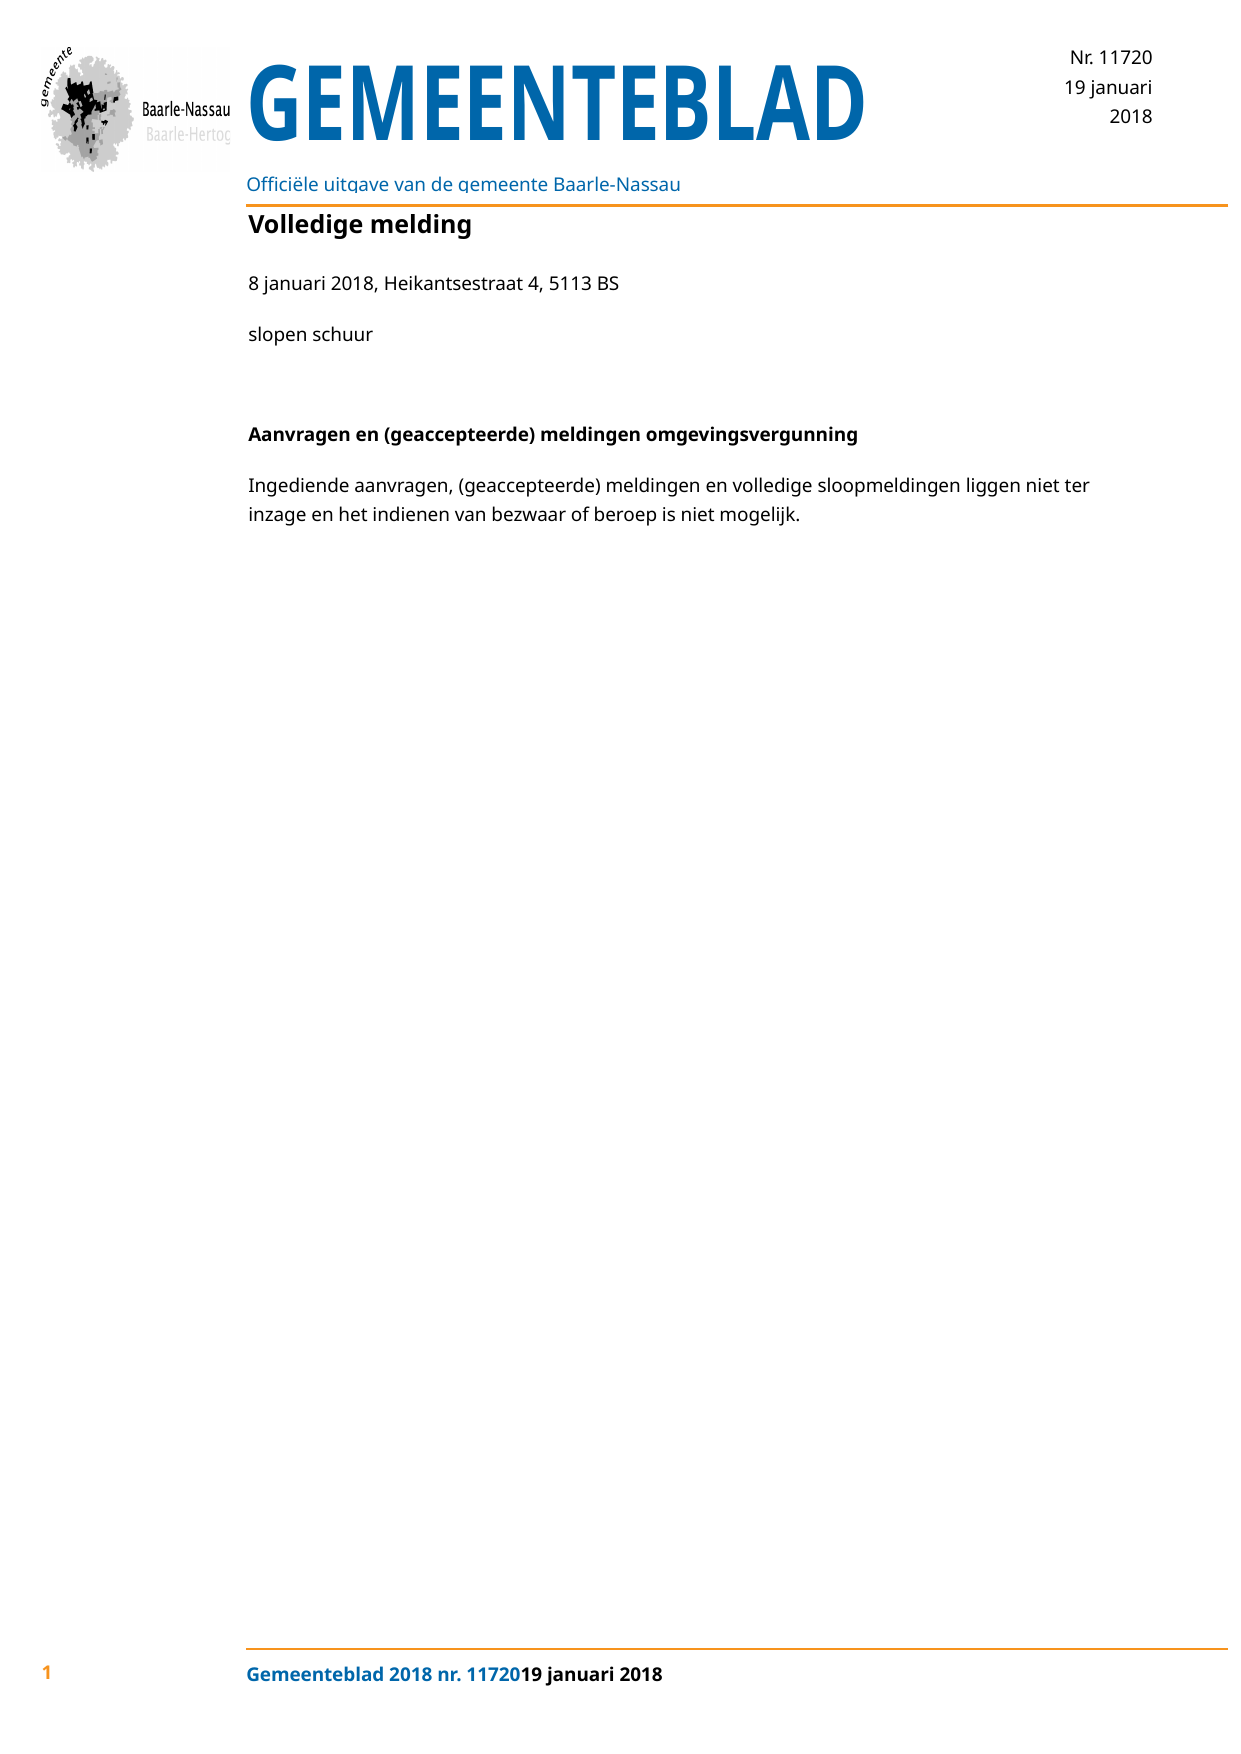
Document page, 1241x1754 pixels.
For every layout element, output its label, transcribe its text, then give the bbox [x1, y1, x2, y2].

text Aanvragen en (geaccepteerde) meldingen omgevingsvergunning [248, 422, 1152, 447]
text slopen schuur [248, 321, 1152, 346]
picture [41, 47, 231, 172]
text 8 januari 2018, Heikantsestraat 4, 5113 BS [248, 270, 1152, 296]
text Volledige melding [248, 207, 1152, 241]
text Ingediende aanvragen, (geaccepteerde) meldingen en volledige sloopmeldingen liggen niet ter inzage en het indienen van bezwaar of beroep is niet mogelijk. [248, 472, 1152, 527]
